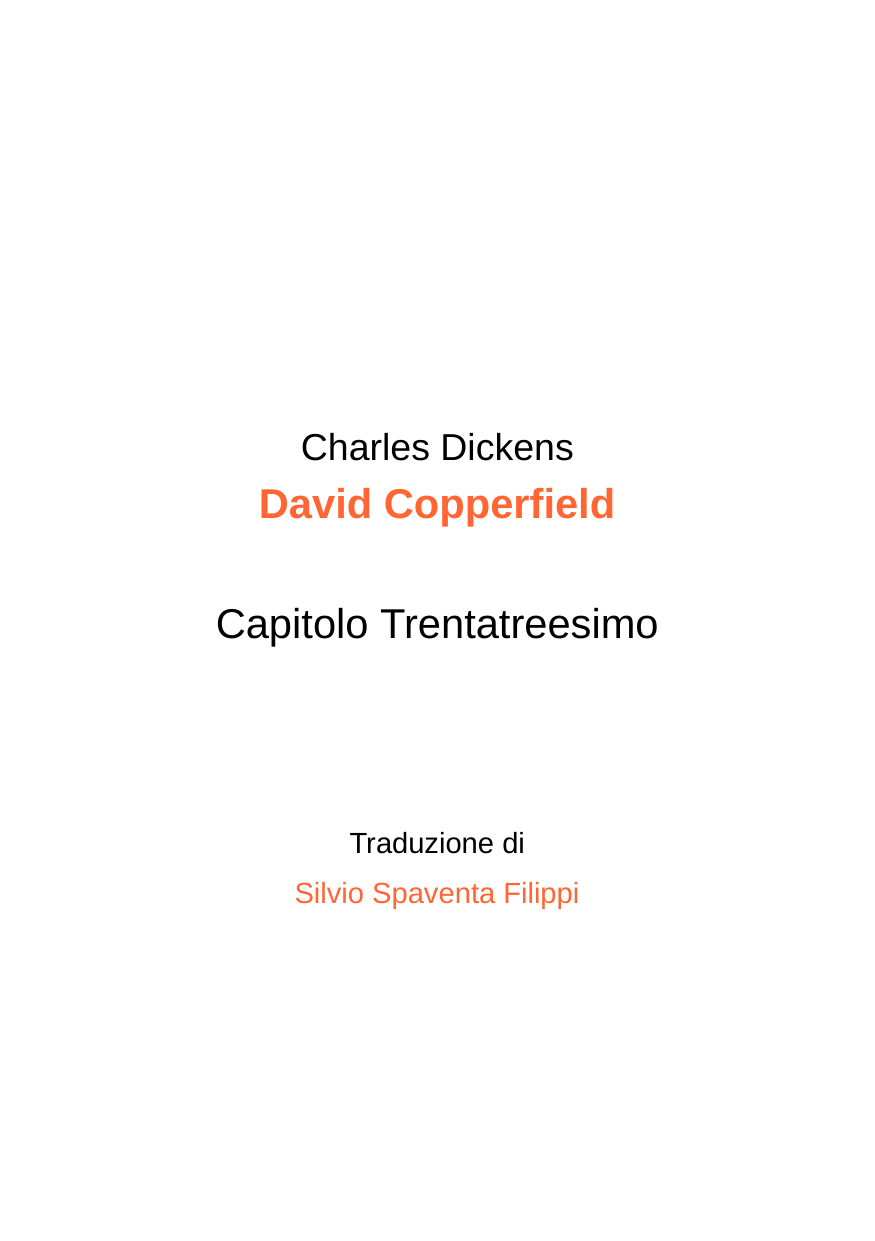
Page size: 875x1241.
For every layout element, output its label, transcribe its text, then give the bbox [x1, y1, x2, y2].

text Traduzione di Silvio Spaventa Filippi [94, 826, 779, 910]
text Capitolo Trentatreesimo [94, 599, 779, 647]
text Charles Dickens [94, 425, 779, 468]
text David Copperfield [94, 480, 779, 528]
